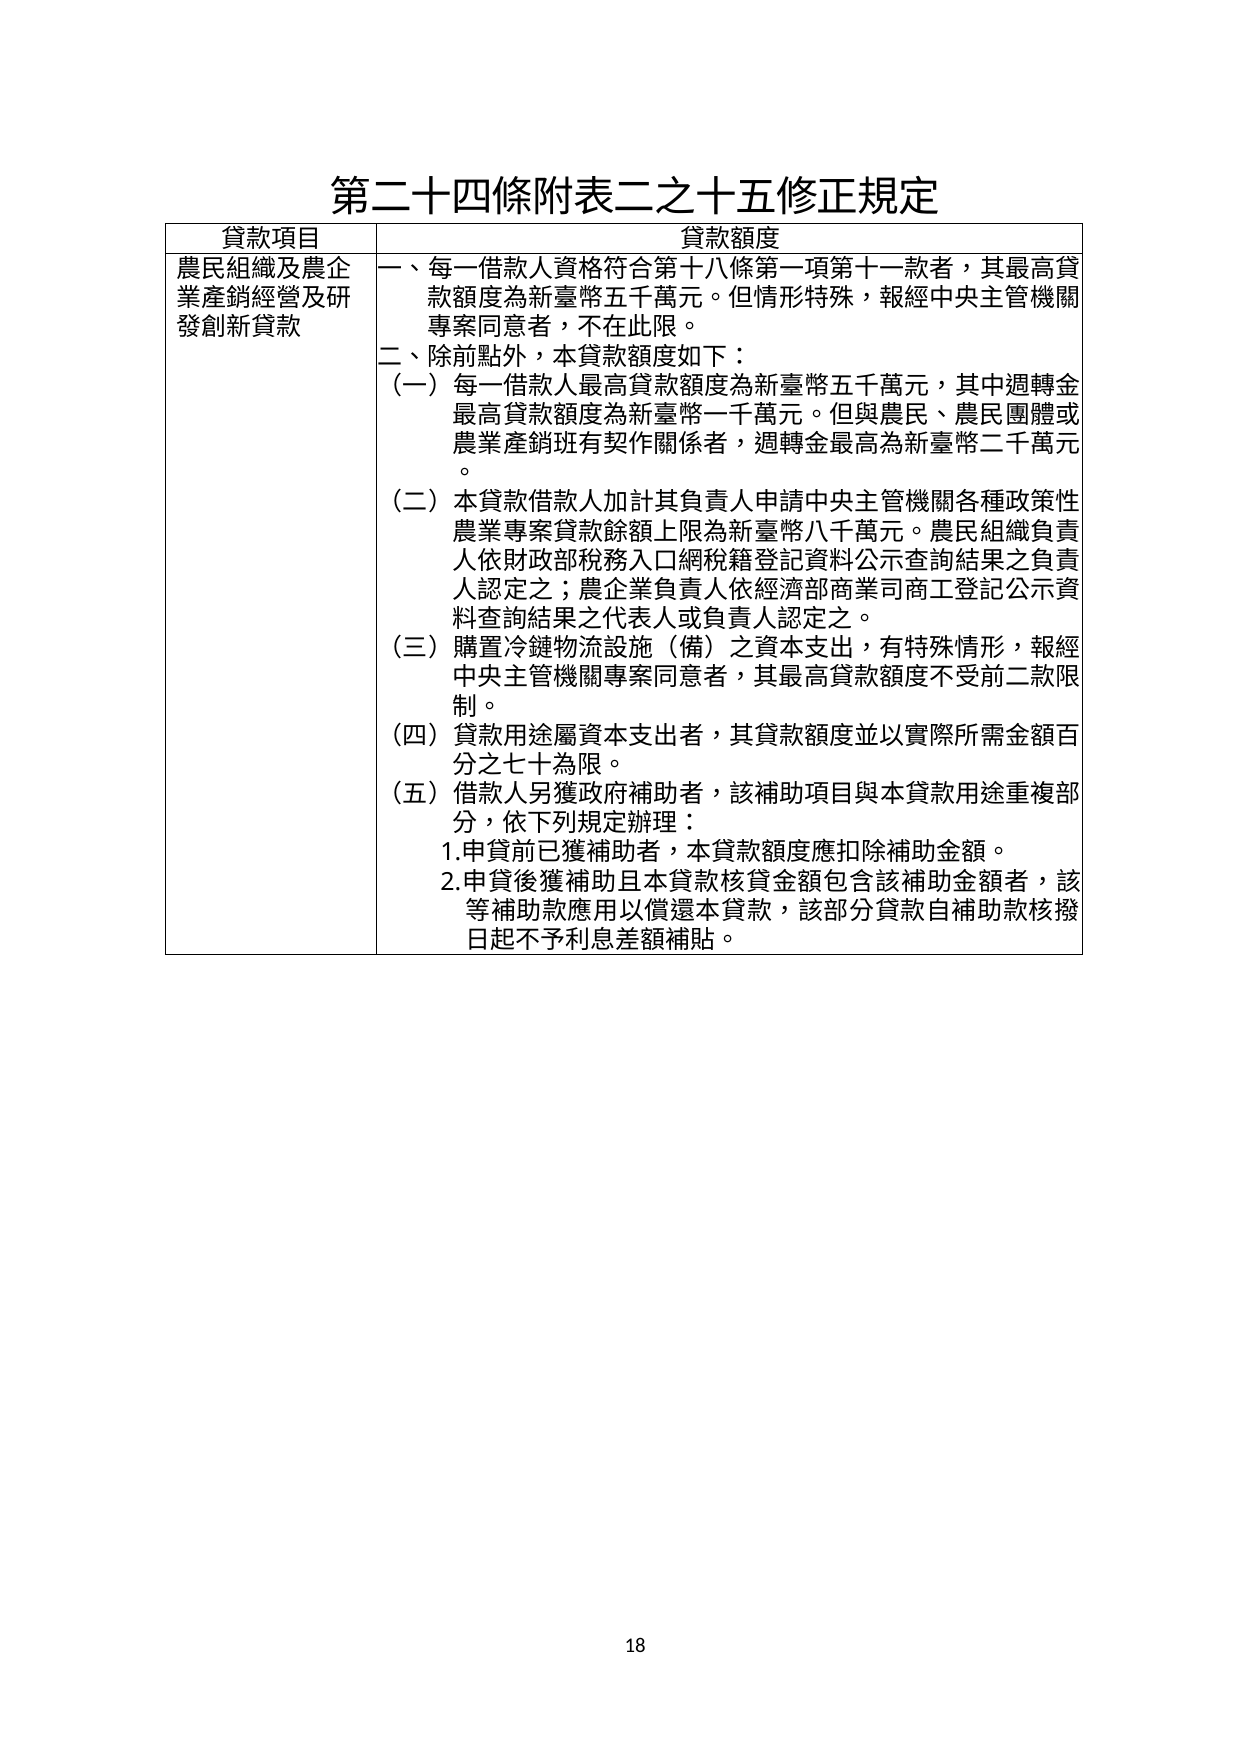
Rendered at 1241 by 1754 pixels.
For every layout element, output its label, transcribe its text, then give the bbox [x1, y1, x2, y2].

table_header 貸款額度 [377, 224, 1082, 253]
table_header 貸款項目 [166, 224, 376, 253]
table_cell 農民組織及農企業產銷經營及研發創新貸款 [166, 254, 376, 954]
text 第二十四條附表二之十五修正規定 [177, 164, 1092, 223]
table_cell 一、每一借款人資格符合第十八條第一項第十一款者，其最高貸款額度為新臺幣五千萬元。但情形特殊，報經中央主管機關專案同意者，不在此限。 二、除前點外，本貸款額度如下： （一）每一借款人最高貸款額度為新臺幣五千萬元，其中週轉金最高貸款額度為新臺幣一千萬元。但與農民、農民團體或農業產銷班有契作關係者，週轉金最高為新臺幣二千萬元 。 （二）本貸款借款人加計其負責人申請中央主管機關各種政策性農業專案貸款餘額上限為新臺幣八千萬元。農民組織負責人依財政部稅務入口網稅籍登記資料公示查詢結果之負責人認定之；農企業負責人依經濟部商業司商工登記公示資料查詢結果之代表人或負責人認定之。 （三）購置冷鏈物流設施（備）之資本支出，有特殊情形，報經中央主管機關專案同意者，其最高貸款額度不受前二款限制。 （四）貸款用途屬資本支出者，其貸款額度並以實際所需金額百分之七十為限。 （五）借款人另獲政府補助者，該補助項目與本貸款用途重複部分，依下列規定辦理： 1.申貸前已獲補助者，本貸款額度應扣除補助金額。 2.申貸後獲補助且本貸款核貸金額包含該補助金額者，該等補助款應用以償還本貸款，該部分貸款自補助款核撥日起不予利息差額補貼。 [377, 254, 1082, 954]
